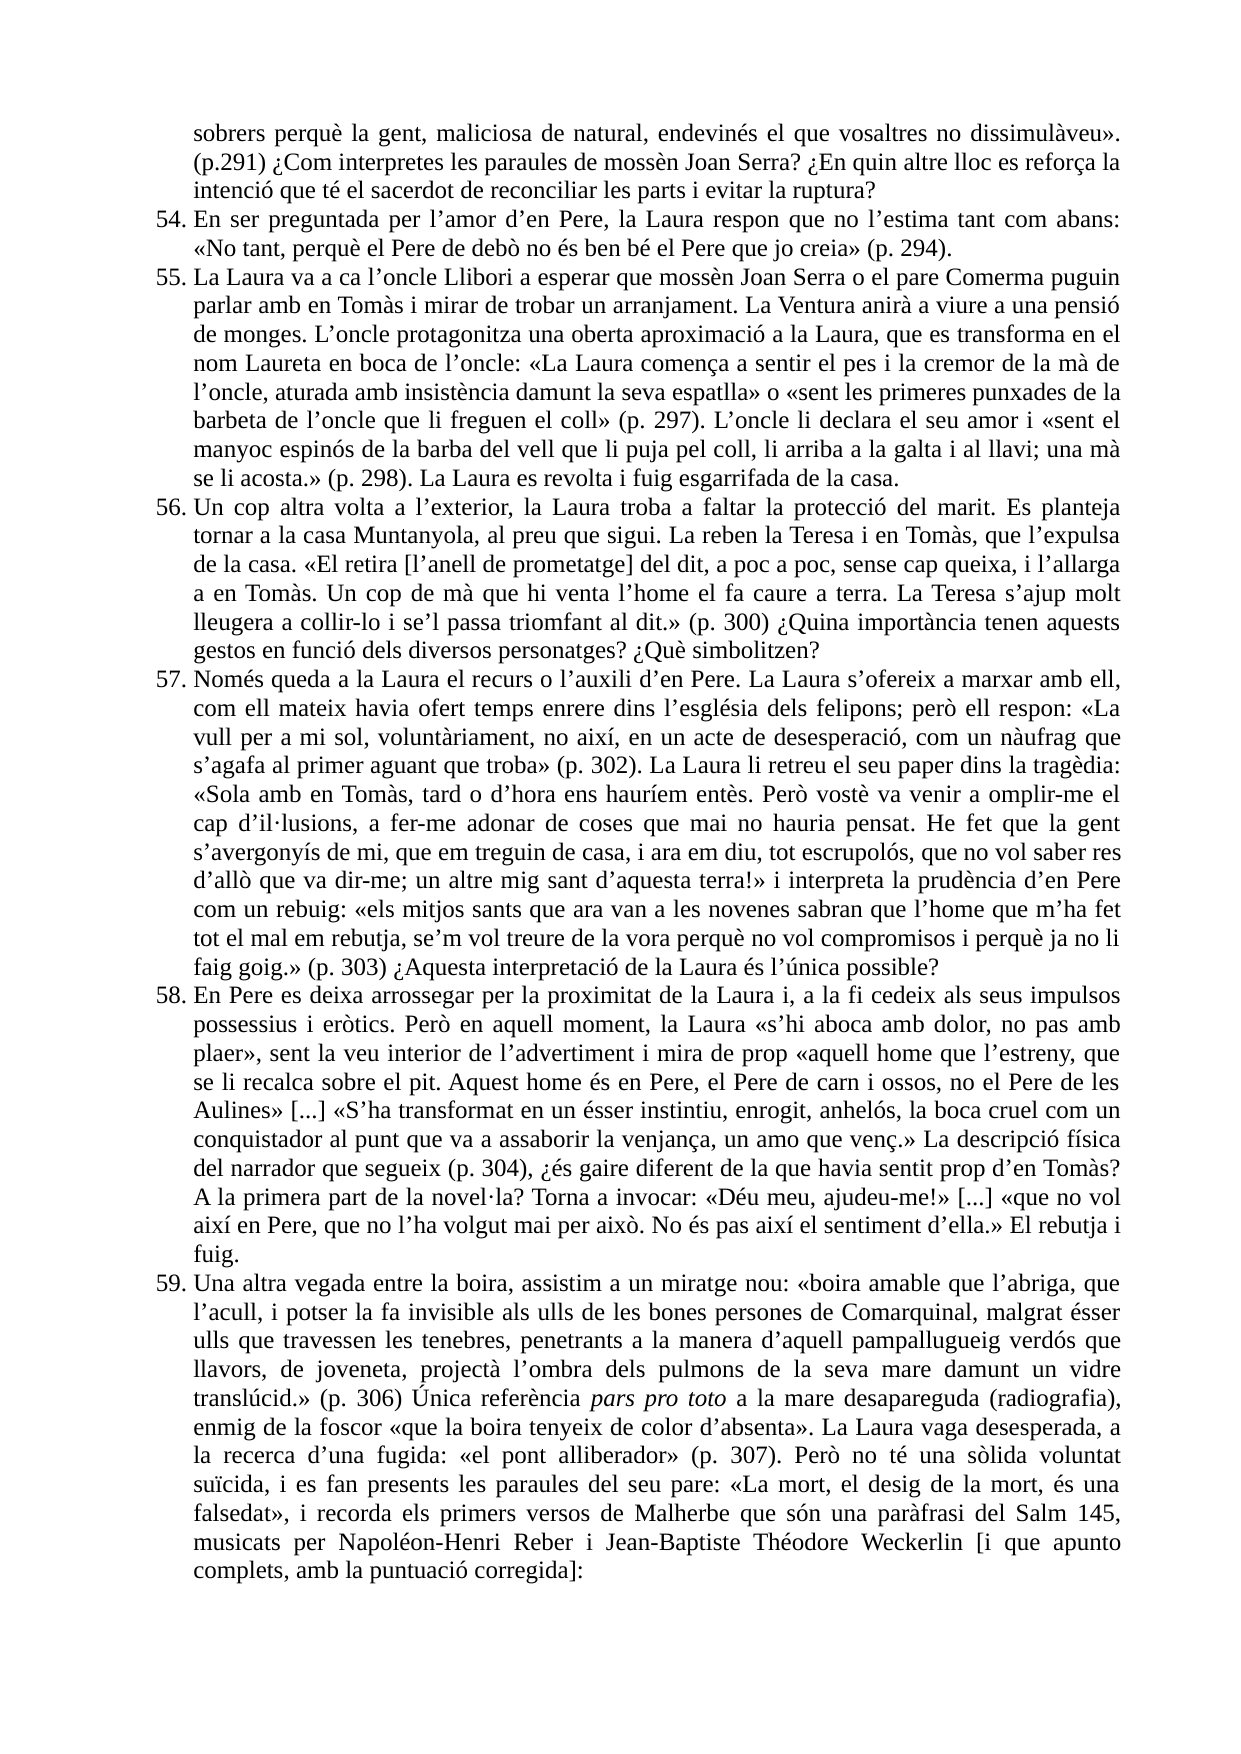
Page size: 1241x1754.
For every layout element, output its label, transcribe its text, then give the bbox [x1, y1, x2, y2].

list Una altra vegada entre la boira, assistim a un miratge nou: «boira amable que l’abriga, que l’acull, i potser la fa invisible als ulls de les bones persones de Comarquinal, malgrat ésser ulls que travessen les tenebres, penetrants a la manera d’aquell pampallugueig verdós que llavors, de joveneta, projectà l’ombra dels pulmons de la seva mare damunt un vidre translúcid.» (p. 306) Única referència pars pro toto a la mare desapareguda (radiografia), enmig de la foscor «que la boira tenyeix de color d’absenta». La Laura vaga desesperada, a la recerca d’una fugida: «el pont alliberador» (p. 307). Però no té una sòlida voluntat suïcida, i es fan presents les paraules del seu pare: «La mort, el desig de la mort, és una falsedat», i recorda els primers versos de Malherbe que són una paràfrasi del Salm 145, musicats per Napoléon-Henri Reber i Jean-Baptiste Théodore Weckerlin [i que apunto complets, amb la puntuació corregida]: [156, 1268, 1122, 1584]
list sobrers perquè la gent, maliciosa de natural, endevinés el que vosaltres no dissimulàveu». (p.291) ¿Com interpretes les paraules de mossèn Joan Serra? ¿En quin altre lloc es reforça la intenció que té el sacerdot de reconciliar les parts i evitar la ruptura? [156, 118, 1122, 204]
list La Laura va a ca l’oncle Llibori a esperar que mossèn Joan Serra o el pare Comerma puguin parlar amb en Tomàs i mirar de trobar un arranjament. La Ventura anirà a viure a una pensió de monges. L’oncle protagonitza una oberta aproximació a la Laura, que es transforma en el nom Laureta en boca de l’oncle: «La Laura comença a sentir el pes i la cremor de la mà de l’oncle, aturada amb insistència damunt la seva espatlla» o «sent les primeres punxades de la barbeta de l’oncle que li freguen el coll» (p. 297). L’oncle li declara el seu amor i «sent el manyoc espinós de la barba del vell que li puja pel coll, li arriba a la galta i al llavi; una mà se li acosta.» (p. 298). La Laura es revolta i fuig esgarrifada de la casa. [156, 262, 1122, 492]
list En Pere es deixa arrossegar per la proximitat de la Laura i, a la fi cedeix als seus impulsos possessius i eròtics. Però en aquell moment, la Laura «s’hi aboca amb dolor, no pas amb plaer», sent la veu interior de l’advertiment i mira de prop «aquell home que l’estreny, que se li recalca sobre el pit. Aquest home és en Pere, el Pere de carn i ossos, no el Pere de les Aulines» [...] «S’ha transformat en un ésser instintiu, enrogit, anhelós, la boca cruel com un conquistador al punt que va a assaborir la venjança, un amo que venç.» La descripció física del narrador que segueix (p. 304), ¿és gaire diferent de la que havia sentit prop d’en Tomàs? A la primera part de la novel·la? Torna a invocar: «Déu meu, ajudeu-me!» [...] «que no vol així en Pere, que no l’ha volgut mai per això. No és pas així el sentiment d’ella.» El rebutja i fuig. [156, 981, 1122, 1268]
list En ser preguntada per l’amor d’en Pere, la Laura respon que no l’estima tant com abans: «No tant, perquè el Pere de debò no és ben bé el Pere que jo creia» (p. 294). [156, 204, 1122, 262]
list Un cop altra volta a l’exterior, la Laura troba a faltar la protecció del marit. Es planteja tornar a la casa Muntanyola, al preu que sigui. La reben la Teresa i en Tomàs, que l’expulsa de la casa. «El retira [l’anell de prometatge] del dit, a poc a poc, sense cap queixa, i l’allarga a en Tomàs. Un cop de mà que hi venta l’home el fa caure a terra. La Teresa s’ajup molt lleugera a collir-lo i se’l passa triomfant al dit.» (p. 300) ¿Quina importància tenen aquests gestos en funció dels diversos personatges? ¿Què simbolitzen? [156, 492, 1122, 664]
list Només queda a la Laura el recurs o l’auxili d’en Pere. La Laura s’ofereix a marxar amb ell, com ell mateix havia ofert temps enrere dins l’església dels felipons; però ell respon: «La vull per a mi sol, voluntàriament, no així, en un acte de desesperació, com un nàufrag que s’agafa al primer aguant que troba» (p. 302). La Laura li retreu el seu paper dins la tragèdia: «Sola amb en Tomàs, tard o d’hora ens hauríem entès. Però vostè va venir a omplir-me el cap d’il·lusions, a fer-me adonar de coses que mai no hauria pensat. He fet que la gent s’avergonyís de mi, que em treguin de casa, i ara em diu, tot escrupolós, que no vol saber res d’allò que va dir-me; un altre mig sant d’aquesta terra!» i interpreta la prudència d’en Pere com un rebuig: «els mitjos sants que ara van a les novenes sabran que l’home que m’ha fet tot el mal em rebutja, se’m vol treure de la vora perquè no vol compromisos i perquè ja no li faig goig.» (p. 303) ¿Aquesta interpretació de la Laura és l’única possible? [156, 664, 1122, 981]
